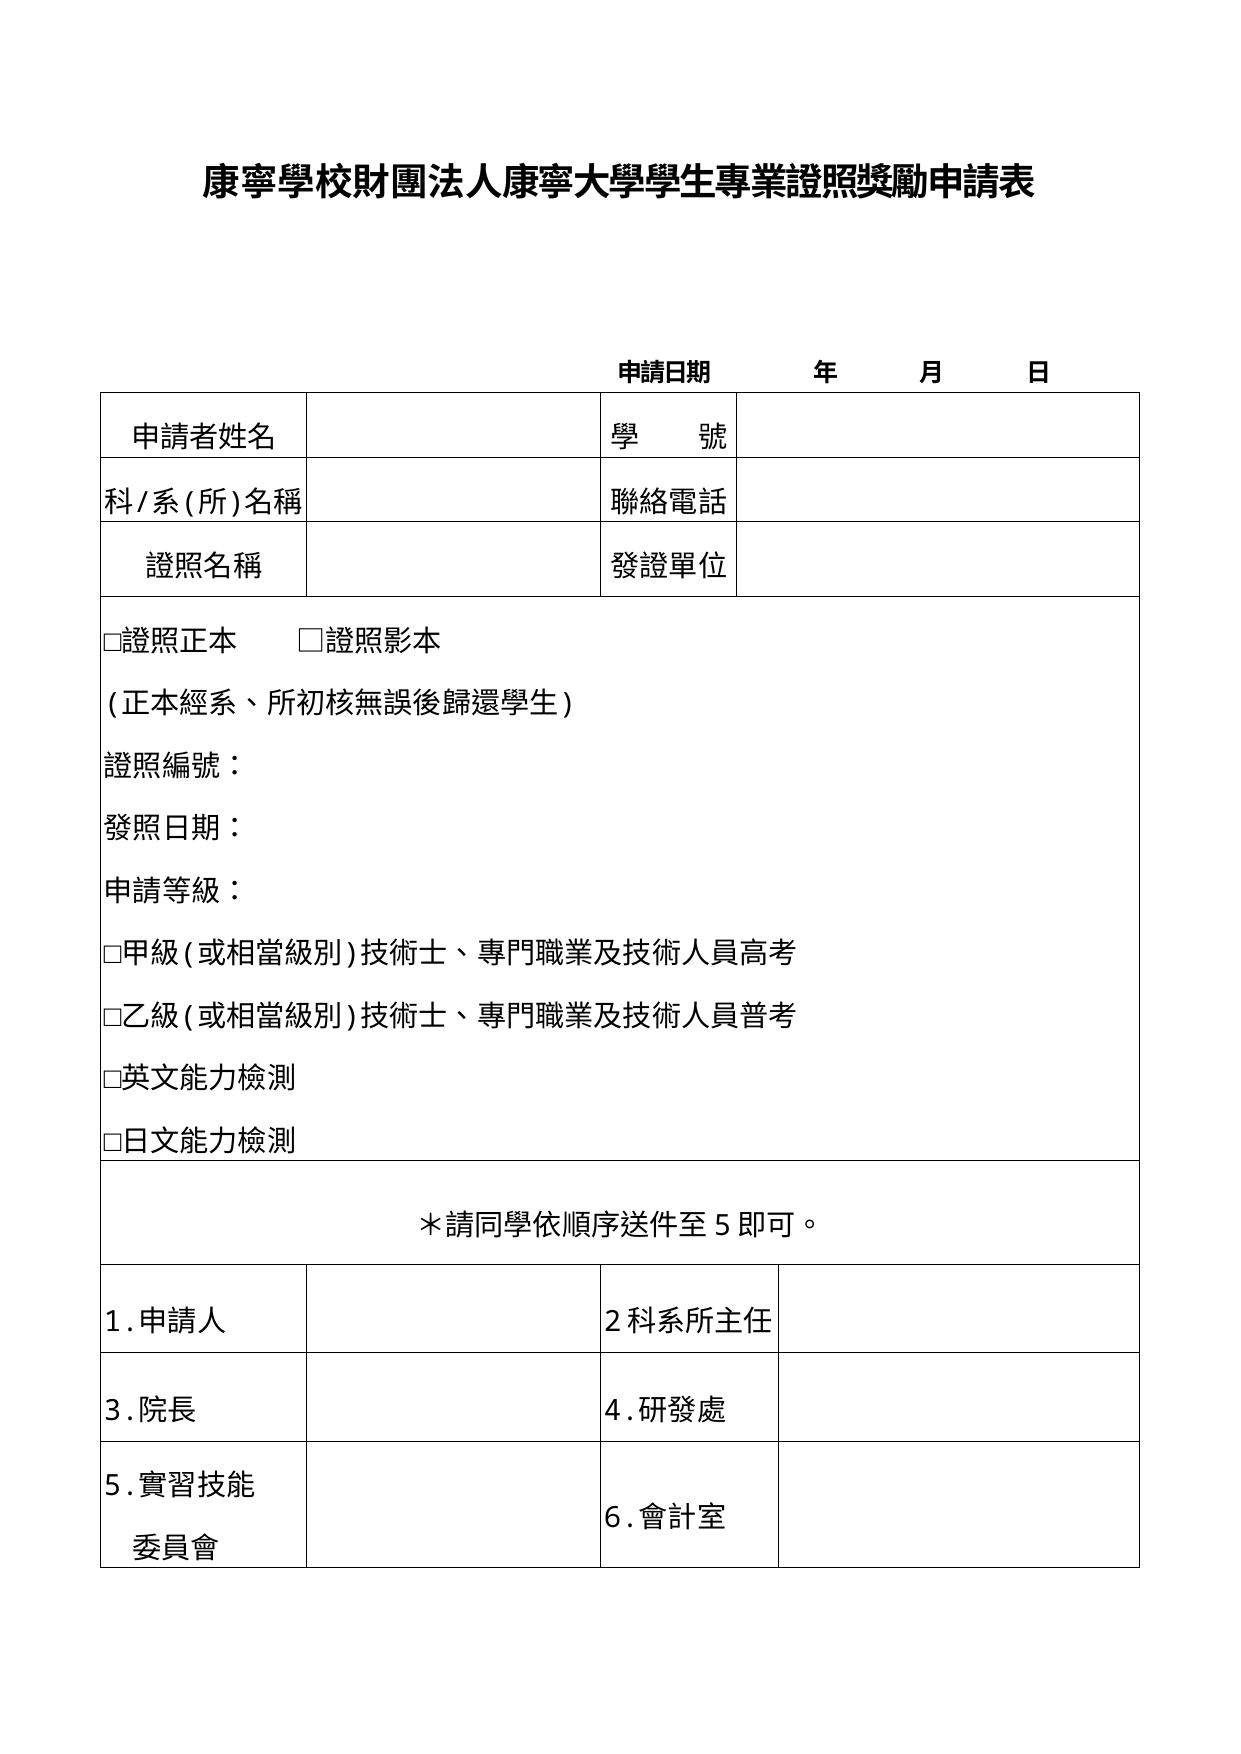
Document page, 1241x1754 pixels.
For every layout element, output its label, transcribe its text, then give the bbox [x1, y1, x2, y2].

table_cell 科/系(所)名稱 [101, 458, 306, 521]
table_cell [307, 458, 600, 521]
table_cell [779, 1442, 1139, 1567]
table_cell [737, 458, 1139, 521]
table_header [737, 393, 1139, 457]
table_header 申請者姓名 [101, 393, 306, 457]
table_cell [307, 1265, 600, 1352]
table_cell 發證單位 [601, 522, 736, 596]
table_cell ＊請同學依順序送件至5即可。 [101, 1161, 1139, 1264]
table_cell 證照名稱 [101, 522, 306, 596]
table_cell 聯絡電話 [601, 458, 736, 521]
table_cell [307, 1442, 600, 1567]
table_cell [737, 522, 1139, 596]
text 康寧學校財團法人康寧大學學生專業證照獎勵申請表 [187, 158, 1053, 204]
table_cell [307, 522, 600, 596]
table_header [307, 393, 600, 457]
table_cell □證照正本 □證照影本 (正本經系、所初核無誤後歸還學生) 證照編號： 發照日期： 申請等級： □甲級(或相當級別)技術士、專門職業及技術人員高考 □乙級(或相當級別)技術士、專門職業及技術人員普考 □英文能力檢測 □日文能力檢測 [101, 597, 1139, 1159]
table_cell 3.院長 [101, 1353, 306, 1441]
table_cell 6.會計室 [601, 1442, 778, 1567]
table_cell 4.研發處 [601, 1353, 778, 1441]
table_cell [779, 1353, 1139, 1441]
table_header 學 號 [601, 393, 736, 457]
text 申請日期 年 月 日 [187, 329, 1053, 392]
table_cell [307, 1353, 600, 1441]
table_cell 1.申請人 [101, 1265, 306, 1352]
table_cell 2科系所主任 [601, 1265, 778, 1352]
table_cell [779, 1265, 1139, 1352]
table_cell 5.實習技能 委員會 [101, 1442, 306, 1567]
